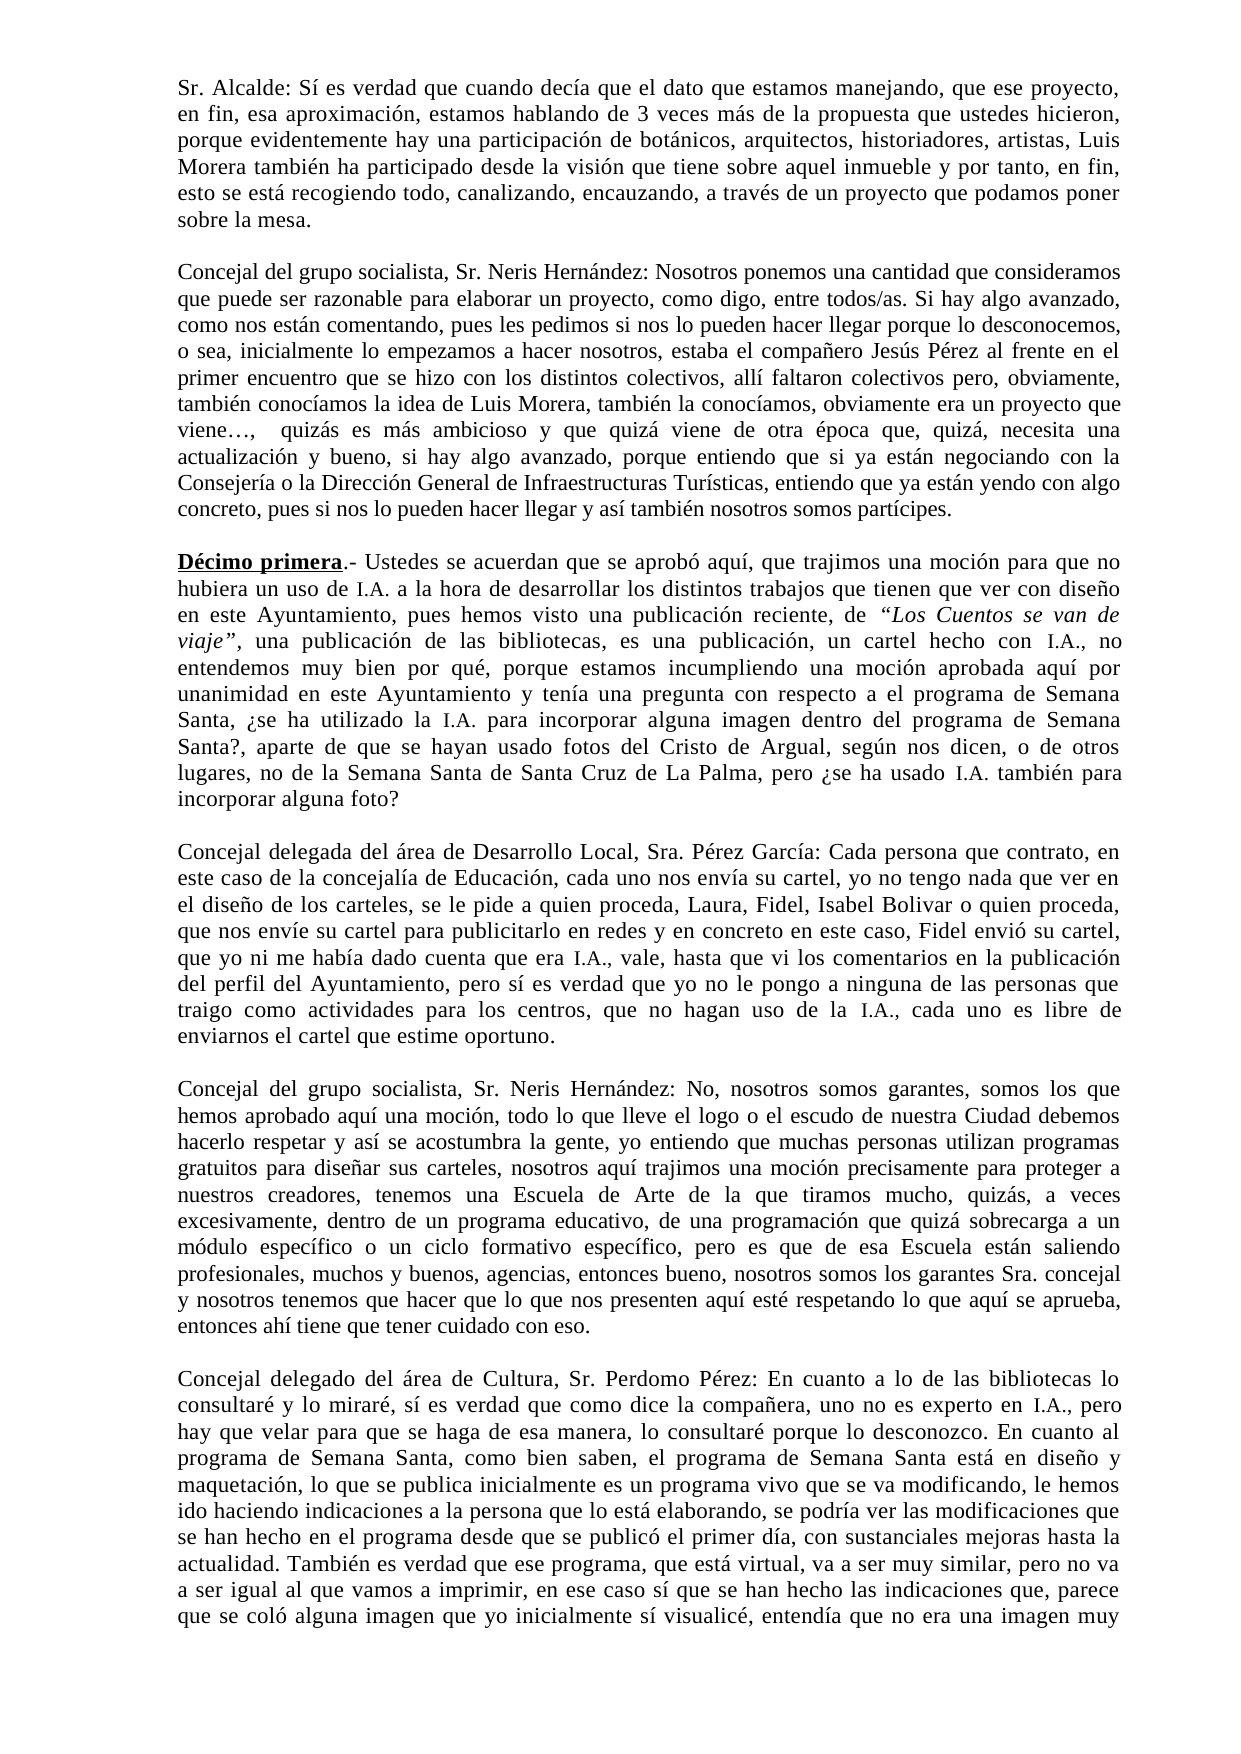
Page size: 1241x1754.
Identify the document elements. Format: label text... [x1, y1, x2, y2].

text Concejal del grupo socialista, Sr. Neris Hernández: No, nosotros somos garantes, somos los que hemos aprobado aquí una moción, todo lo que lleve el logo o el escudo de nuestra Ciudad debemos hacerlo respetar y así se acostumbra la gente, yo entiendo que muchas personas utilizan programas gratuitos para diseñar sus carteles, nosotros aquí trajimos una moción precisamente para proteger a nuestros creadores, tenemos una Escuela de Arte de la que tiramos mucho, quizás, a veces excesivamente, dentro de un programa educativo, de una programación que quizá sobrecarga a un módulo específico o un ciclo formativo específico, pero es que de esa Escuela están saliendo profesionales, muchos y buenos, agencias, entonces bueno, nosotros somos los garantes Sra. concejal y nosotros tenemos que hacer que lo que nos presenten aquí esté respetando lo que aquí se aprueba, entonces ahí tiene que tener cuidado con eso. [177, 1075, 1122, 1339]
text Sr. Alcalde: Sí es verdad que cuando decía que el dato que estamos manejando, que ese proyecto, en fin, esa aproximación, estamos hablando de 3 veces más de la propuesta que ustedes hicieron, porque evidentemente hay una participación de botánicos, arquitectos, historiadores, artistas, Luis Morera también ha participado desde la visión que tiene sobre aquel inmueble y por tanto, en fin, esto se está recogiendo todo, canalizando, encauzando, a través de un proyecto que podamos poner sobre la mesa. [177, 74, 1122, 232]
text Concejal delegado del área de Cultura, Sr. Perdomo Pérez: En cuanto a lo de las bibliotecas lo consultaré y lo miraré, sí es verdad que como dice la compañera, uno no es experto en I.A., pero hay que velar para que se haga de esa manera, lo consultaré porque lo desconozco. En cuanto al programa de Semana Santa, como bien saben, el programa de Semana Santa está en diseño y maquetación, lo que se publica inicialmente es un programa vivo que se va modificando, le hemos ido haciendo indicaciones a la persona que lo está elaborando, se podría ver las modificaciones que se han hecho en el programa desde que se publicó el primer día, con sustanciales mejoras hasta la actualidad. También es verdad que ese programa, que está virtual, va a ser muy similar, pero no va a ser igual al que vamos a imprimir, en ese caso sí que se han hecho las indicaciones que, parece que se coló alguna imagen que yo inicialmente sí visualicé, entendía que no era una imagen muy [177, 1365, 1122, 1629]
text Décimo primera.- Ustedes se acuerdan que se aprobó aquí, que trajimos una moción para que no hubiera un uso de I.A. a la hora de desarrollar los distintos trabajos que tienen que ver con diseño en este Ayuntamiento, pues hemos visto una publicación reciente, de “Los Cuentos se van de viaje”, una publicación de las bibliotecas, es una publicación, un cartel hecho con I.A., no entendemos muy bien por qué, porque estamos incumpliendo una moción aprobada aquí por unanimidad en este Ayuntamiento y tenía una pregunta con respecto a el programa de Semana Santa, ¿se ha utilizado la I.A. para incorporar alguna imagen dentro del programa de Semana Santa?, aparte de que se hayan usado fotos del Cristo de Argual, según nos dicen, o de otros lugares, no de la Semana Santa de Santa Cruz de La Palma, pero ¿se ha usado I.A. también para incorporar alguna foto? [177, 548, 1122, 812]
text Concejal del grupo socialista, Sr. Neris Hernández: Nosotros ponemos una cantidad que consideramos que puede ser razonable para elaborar un proyecto, como digo, entre todos/as. Si hay algo avanzado, como nos están comentando, pues les pedimos si nos lo pueden hacer llegar porque lo desconocemos, o sea, inicialmente lo empezamos a hacer nosotros, estaba el compañero Jesús Pérez al frente en el primer encuentro que se hizo con los distintos colectivos, allí faltaron colectivos pero, obviamente, también conocíamos la idea de Luis Morera, también la conocíamos, obviamente era un proyecto que viene…, quizás es más ambicioso y que quizá viene de otra época que, quizá, necesita una actualización y bueno, si hay algo avanzado, porque entiendo que si ya están negociando con la Consejería o la Dirección General de Infraestructuras Turísticas, entiendo que ya están yendo con algo concreto, pues si nos lo pueden hacer llegar y así también nosotros somos partícipes. [177, 258, 1122, 522]
text Concejal delegada del área de Desarrollo Local, Sra. Pérez García: Cada persona que contrato, en este caso de la concejalía de Educación, cada uno nos envía su cartel, yo no tengo nada que ver en el diseño de los carteles, se le pide a quien proceda, Laura, Fidel, Isabel Bolivar o quien proceda, que nos envíe su cartel para publicitarlo en redes y en concreto en este caso, Fidel envió su cartel, que yo ni me había dado cuenta que era I.A., vale, hasta que vi los comentarios en la publicación del perfil del Ayuntamiento, pero sí es verdad que yo no le pongo a ninguna de las personas que traigo como actividades para los centros, que no hagan uso de la I.A., cada uno es libre de enviarnos el cartel que estime oportuno. [177, 838, 1122, 1049]
